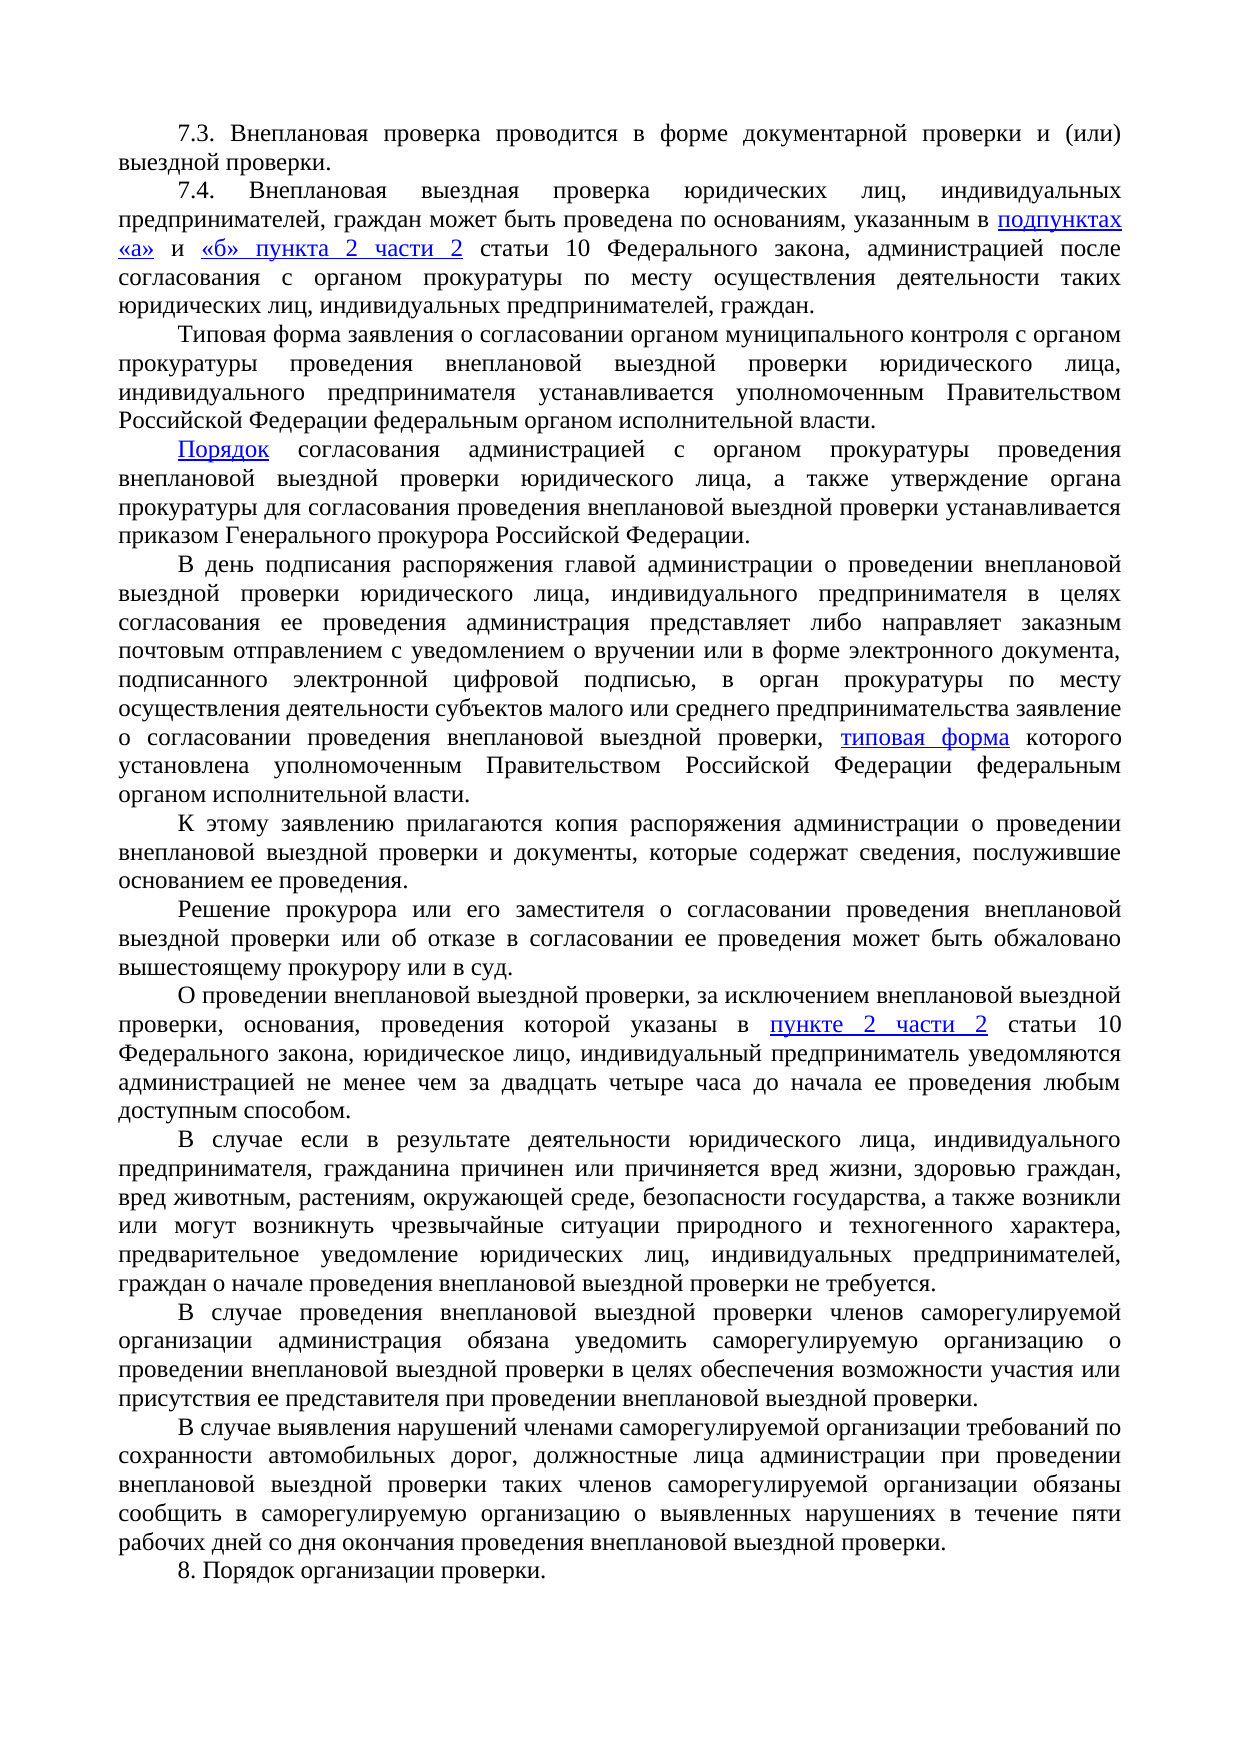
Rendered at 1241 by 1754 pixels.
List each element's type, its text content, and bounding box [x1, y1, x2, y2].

text В случае выявления нарушений членами саморегулируемой организации требований по сохранности автомобильных дорог, должностные лица администрации при проведении внеплановой выездной проверки таких членов саморегулируемой организации обязаны сообщить в саморегулируемую организацию о выявленных нарушениях в течение пяти рабочих дней со дня окончания проведения внеплановой выездной проверки. [118, 1412, 1122, 1556]
text В случае проведения внеплановой выездной проверки членов саморегулируемой организации администрация обязана уведомить саморегулируемую организацию о проведении внеплановой выездной проверки в целях обеспечения возможности участия или присутствия ее представителя при проведении внеплановой выездной проверки. [118, 1297, 1122, 1412]
text В день подписания распоряжения главой администрации о проведении внеплановой выездной проверки юридического лица, индивидуального предпринимателя в целях согласования ее проведения администрация представляет либо направляет заказным почтовым отправлением с уведомлением о вручении или в форме электронного документа, подписанного электронной цифровой подписью, в орган прокуратуры по месту осуществления деятельности субъектов малого или среднего предпринимательства заявление о согласовании проведения внеплановой выездной проверки, типовая форма которого установлена уполномоченным Правительством Российской Федерации федеральным органом исполнительной власти. [118, 549, 1122, 808]
text Порядок согласования администрацией с органом прокуратуры проведения внеплановой выездной проверки юридического лица, а также утверждение органа прокуратуры для согласования проведения внеплановой выездной проверки устанавливается приказом Генерального прокурора Российской Федерации. [118, 434, 1122, 549]
text Решение прокурора или его заместителя о согласовании проведения внеплановой выездной проверки или об отказе в согласовании ее проведения может быть обжаловано вышестоящему прокурору или в суд. [118, 894, 1122, 981]
text 7.3. Внеплановая проверка проводится в форме документарной проверки и (или) выездной проверки. [118, 118, 1122, 176]
text Типовая форма заявления о согласовании органом муниципального контроля с органом прокуратуры проведения внеплановой выездной проверки юридического лица, индивидуального предпринимателя устанавливается уполномоченным Правительством Российской Федерации федеральным органом исполнительной власти. [118, 319, 1122, 434]
text В случае если в результате деятельности юридического лица, индивидуального предпринимателя, гражданина причинен или причиняется вред жизни, здоровью граждан, вред животным, растениям, окружающей среде, безопасности государства, а также возникли или могут возникнуть чрезвычайные ситуации природного и техногенного характера, предварительное уведомление юридических лиц, индивидуальных предпринимателей, граждан о начале проведения внеплановой выездной проверки не требуется. [118, 1124, 1122, 1297]
text 7.4. Внеплановая выездная проверка юридических лиц, индивидуальных предпринимателей, граждан может быть проведена по основаниям, указанным в подпунктах «а» и «б» пункта 2 части 2 статьи 10 Федерального закона, администрацией после согласования с органом прокуратуры по месту осуществления деятельности таких юридических лиц, индивидуальных предпринимателей, граждан. [118, 176, 1122, 319]
text К этому заявлению прилагаются копия распоряжения администрации о проведении внеплановой выездной проверки и документы, которые содержат сведения, послужившие основанием ее проведения. [118, 808, 1122, 894]
text О проведении внеплановой выездной проверки, за исключением внеплановой выездной проверки, основания, проведения которой указаны в пункте 2 части 2 статьи 10 Федерального закона, юридическое лицо, индивидуальный предприниматель уведомляются администрацией не менее чем за двадцать четыре часа до начала ее проведения любым доступным способом. [118, 981, 1122, 1124]
text 8. Порядок организации проверки. [118, 1556, 1122, 1584]
